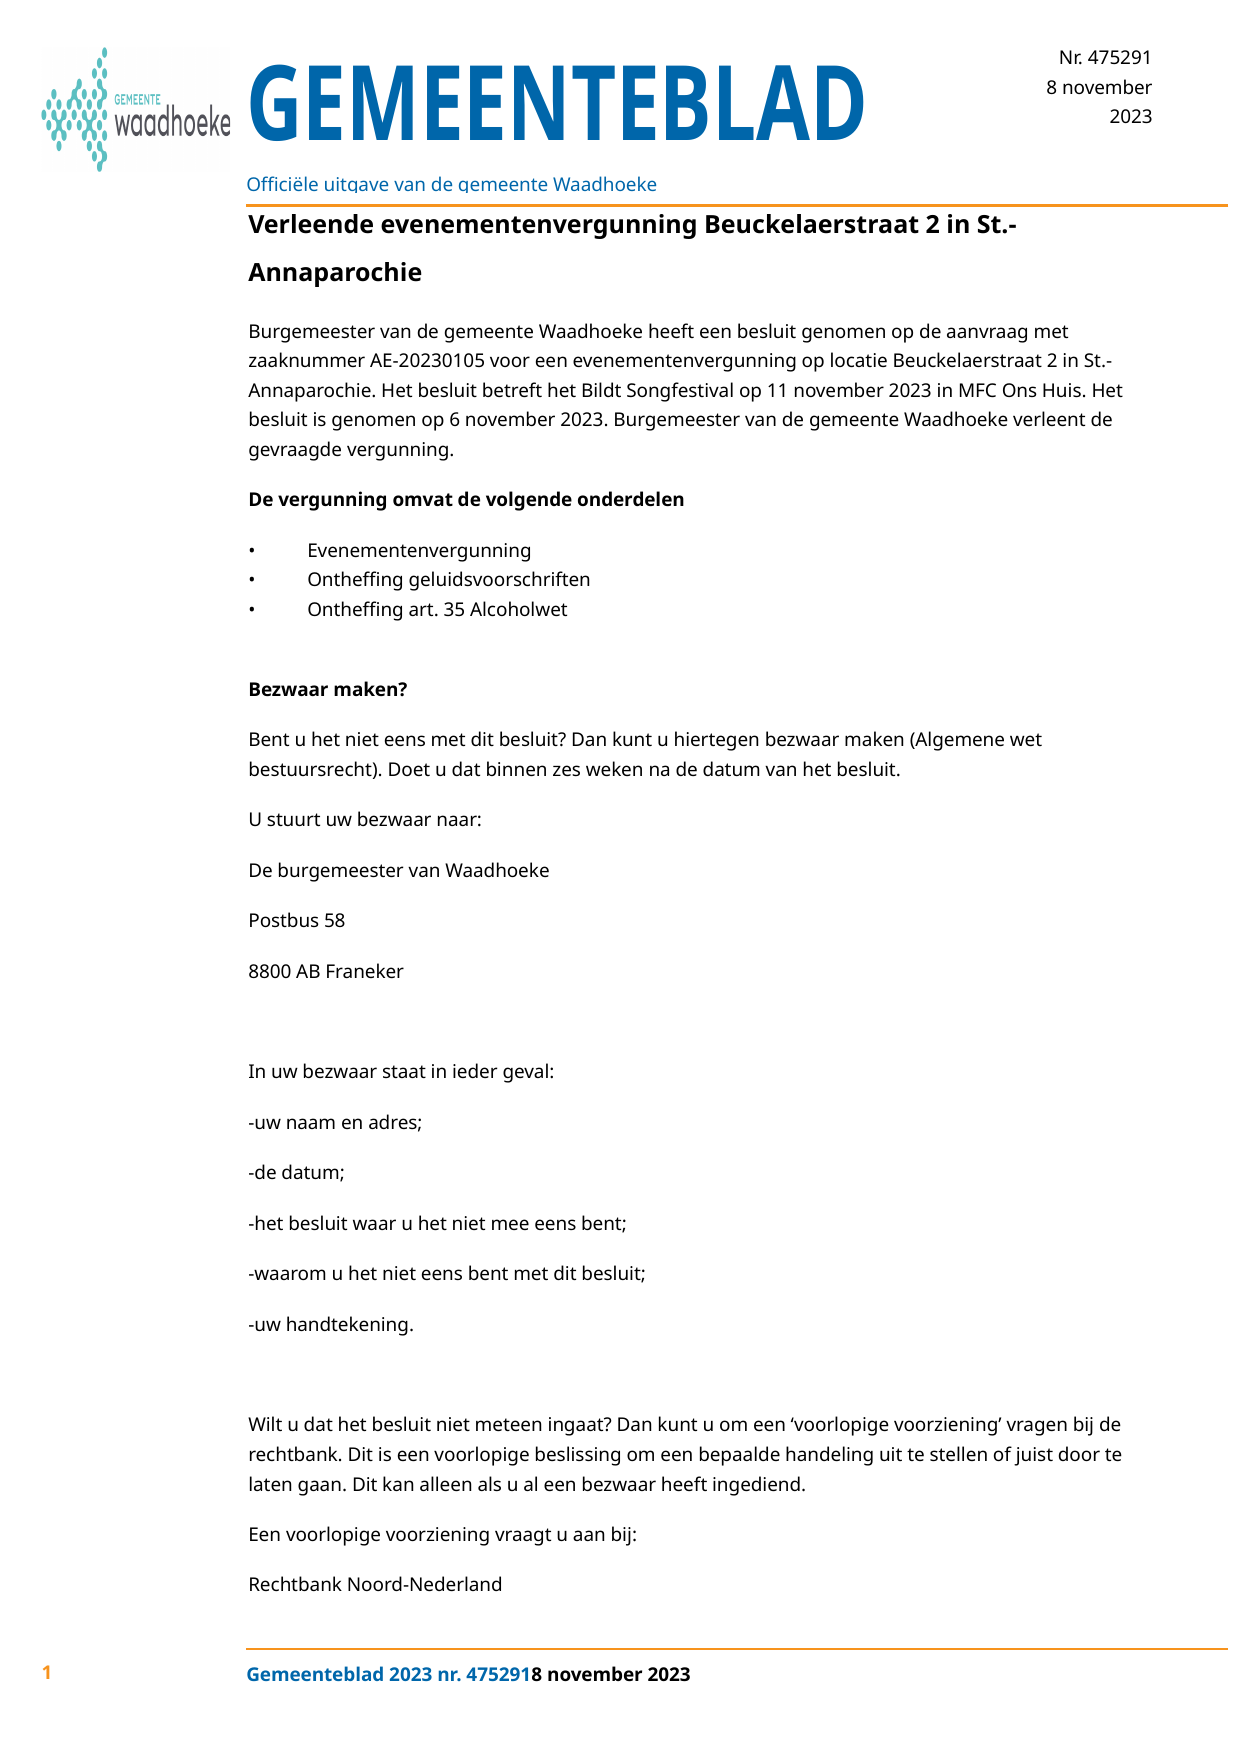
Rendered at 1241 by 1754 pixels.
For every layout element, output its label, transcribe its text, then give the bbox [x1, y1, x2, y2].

text 8800 AB Franeker [248, 958, 1152, 984]
text -uw handtekening. [248, 1311, 1152, 1337]
text De vergunning omvat de volgende onderdelen [248, 487, 1152, 512]
text -waarom u het niet eens bent met dit besluit; [248, 1260, 1152, 1286]
text Postbus 58 [248, 907, 1152, 933]
text Rechtbank Noord-Nederland [248, 1572, 1152, 1597]
list Ontheffing art. 35 Alcoholwet [248, 596, 1152, 622]
picture [41, 47, 231, 172]
text Verleende evenementenvergunning Beuckelaerstraat 2 in St.-Annaparochie [248, 207, 1152, 288]
text Een voorlopige voorziening vraagt u aan bij: [248, 1521, 1152, 1547]
text -de datum; [248, 1159, 1152, 1185]
list Evenementenvergunning [248, 537, 1152, 563]
text Wilt u dat het besluit niet meteen ingaat? Dan kunt u om een ‘voorlopige voorziening’ vragen bij de rechtbank. Dit is een voorlopige beslissing om een bepaalde handeling uit te stellen of juist door te laten gaan. Dit kan alleen als u al een bezwaar heeft ingediend. [248, 1412, 1152, 1497]
text Burgemeester van de gemeente Waadhoeke heeft een besluit genomen op de aanvraag met zaaknummer AE-20230105 voor een evenementenvergunning op locatie Beuckelaerstraat 2 in St.-Annaparochie. Het besluit betreft het Bildt Songfestival op 11 november 2023 in MFC Ons Huis. Het besluit is genomen op 6 november 2023. Burgemeester van de gemeente Waadhoeke verleent de gevraagde vergunning. [248, 318, 1152, 462]
text Bezwaar maken? [248, 676, 1152, 702]
text -het besluit waar u het niet mee eens bent; [248, 1210, 1152, 1236]
text De burgemeester van Waadhoeke [248, 857, 1152, 883]
text In uw bezwaar staat in ieder geval: [248, 1059, 1152, 1084]
text Bent u het niet eens met dit besluit? Dan kunt u hiertegen bezwaar maken (Algemene wet bestuursrecht). Doet u dat binnen zes weken na de datum van het besluit. [248, 727, 1152, 782]
list Ontheffing geluidsvoorschriften [248, 567, 1152, 592]
text U stuurt uw bezwaar naar: [248, 807, 1152, 832]
text -uw naam en adres; [248, 1109, 1152, 1135]
